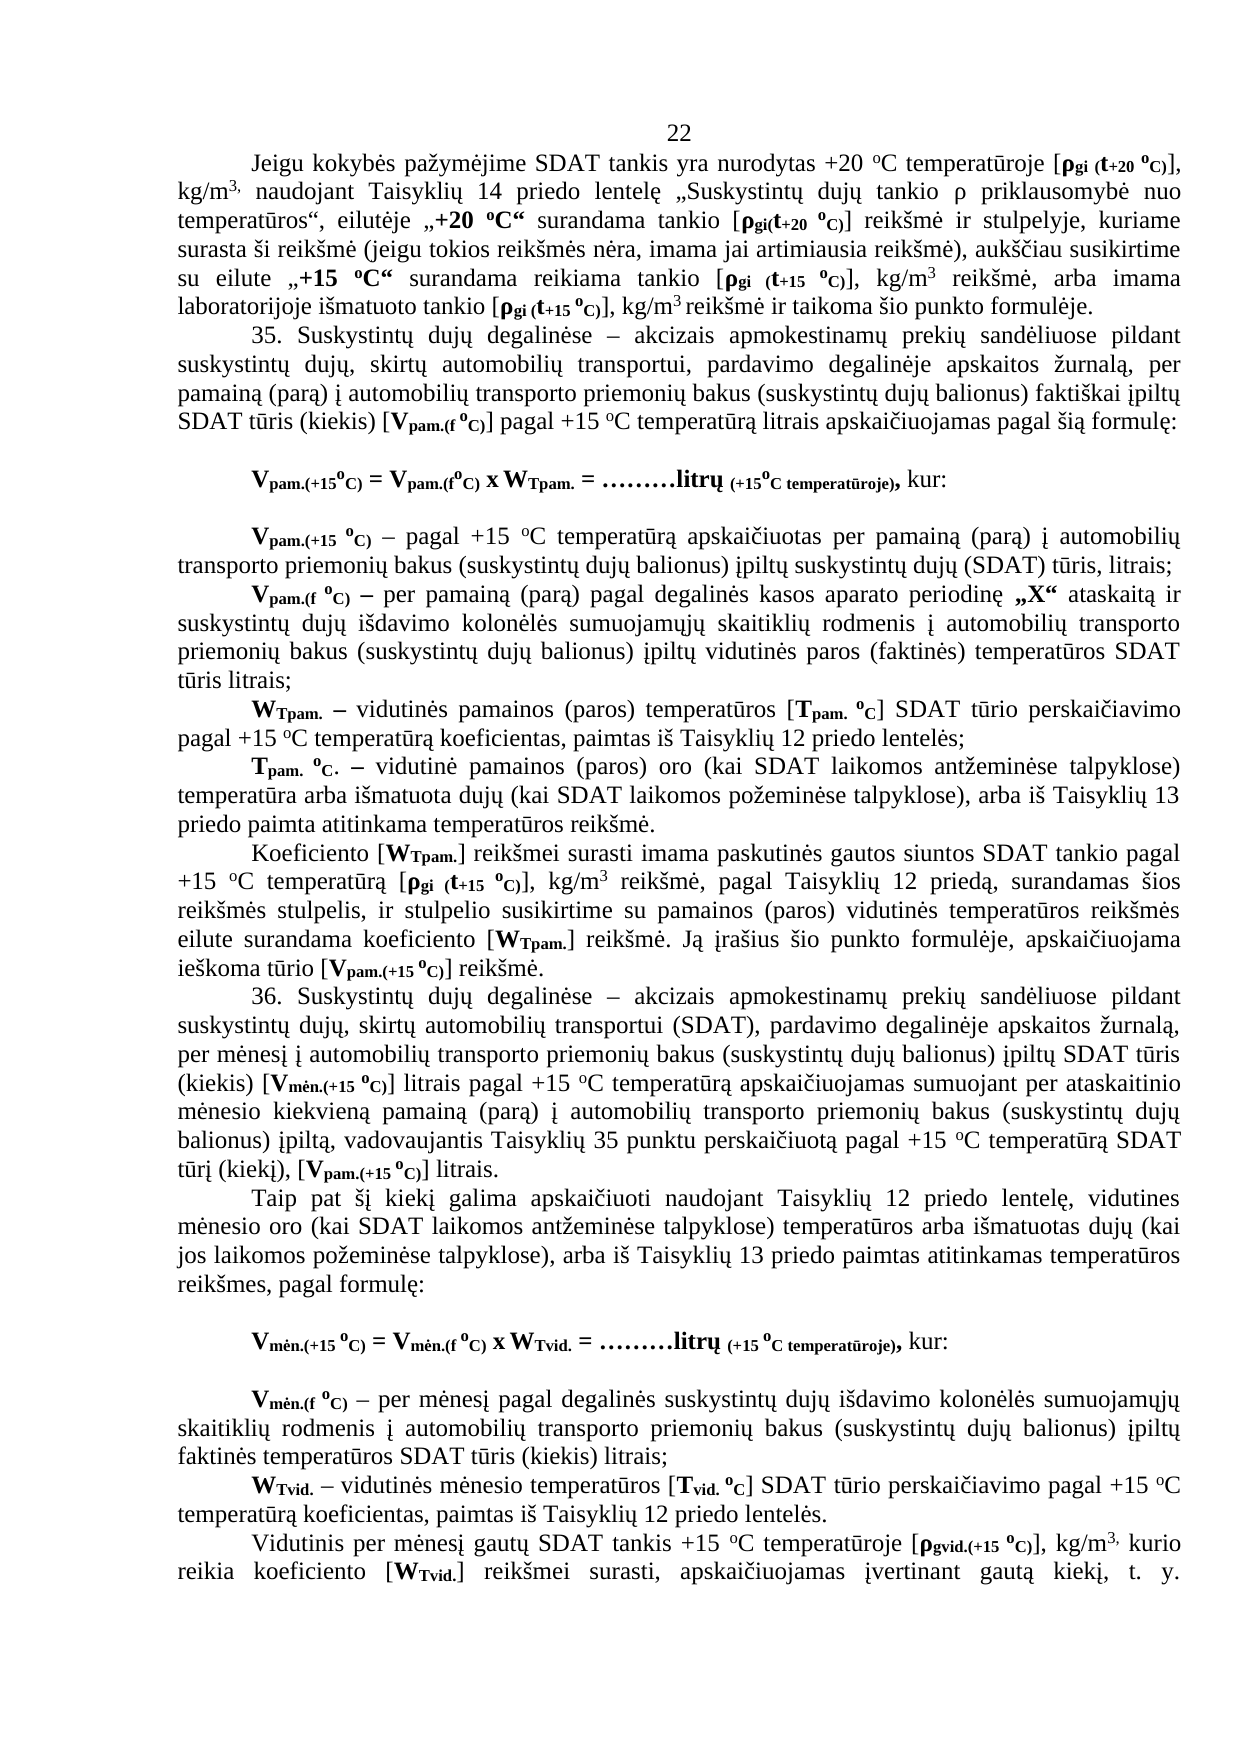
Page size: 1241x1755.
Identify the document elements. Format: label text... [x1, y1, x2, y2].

text Koeficiento [WTpam.] reikšmei surasti imama paskutinės gautos siuntos SDAT tankio pagal +15 oC temperatūrą [ρgi (t+15 oC)], kg/m3 reikšmė, pagal Taisyklių 12 priedą, surandamas šios reikšmės stulpelis, ir stulpelio susikirtime su pamainos (paros) vidutinės temperatūros reikšmės eilute surandama koeficiento [WTpam.] reikšmė. Ją įrašius šio punkto formulėje, apskaičiuojama ieškoma tūrio [Vpam.(+15 oC)] reikšmė. [177, 838, 1181, 981]
text Vidutinis per mėnesį gautų SDAT tankis +15 oC temperatūroje [ρgvid.(+15 oC)], kg/m3, kurio reikia koeficiento [WTvid.] reikšmei surasti, apskaičiuojamas įvertinant gautą kiekį, t. y. [177, 1528, 1181, 1585]
text Jeigu kokybės pažymėjime SDAT tankis yra nurodytas +20 oC temperatūroje [ρgi (t+20 oC)], kg/m3, naudojant Taisyklių 14 priedo lentelę „Suskystintų dujų tankio ρ priklausomybė nuo temperatūros“, eilutėje „+20 oC“ surandama tankio [ρgi(t+20 oC)] reikšmė ir stulpelyje, kuriame surasta ši reikšmė (jeigu tokios reikšmės nėra, imama jai artimiausia reikšmė), aukščiau susikirtime su eilute „+15 oC“ surandama reikiama tankio [ρgi (t+15 oC)], kg/m3 reikšmė, arba imama laboratorijoje išmatuoto tankio [ρgi (t+15 oC)], kg/m3 reikšmė ir taikoma šio punkto formulėje. [177, 148, 1181, 320]
text WTvid. – vidutinės mėnesio temperatūros [Tvid. oC] SDAT tūrio perskaičiavimo pagal +15 oC temperatūrą koeficientas, paimtas iš Taisyklių 12 priedo lentelės. [177, 1470, 1181, 1528]
text WTpam. – vidutinės pamainos (paros) temperatūros [Tpam. oC] SDAT tūrio perskaičiavimo pagal +15 oC temperatūrą koeficientas, paimtas iš Taisyklių 12 priedo lentelės; [177, 694, 1181, 751]
text 36. Suskystintų dujų degalinėse – akcizais apmokestinamų prekių sandėliuose pildant suskystintų dujų, skirtų automobilių transportui (SDAT), pardavimo degalinėje apskaitos žurnalą, per mėnesį į automobilių transporto priemonių bakus (suskystintų dujų balionus) įpiltų SDAT tūris (kiekis) [Vmėn.(+15 oC)] litrais pagal +15 oC temperatūrą apskaičiuojamas sumuojant per ataskaitinio mėnesio kiekvieną pamainą (parą) į automobilių transporto priemonių bakus (suskystintų dujų balionus) įpiltą, vadovaujantis Taisyklių 35 punktu perskaičiuotą pagal +15 oC temperatūrą SDAT tūrį (kiekį), [Vpam.(+15 oC)] litrais. [177, 981, 1181, 1183]
text Vmėn.(f oC) – per mėnesį pagal degalinės suskystintų dujų išdavimo kolonėlės sumuojamųjų skaitiklių rodmenis į automobilių transporto priemonių bakus (suskystintų dujų balionus) įpiltų faktinės temperatūros SDAT tūris (kiekis) litrais; [177, 1384, 1181, 1470]
text Vpam.(f oC) – per pamainą (parą) pagal degalinės kasos aparato periodinę „X“ ataskaitą ir suskystintų dujų išdavimo kolonėlės sumuojamųjų skaitiklių rodmenis į automobilių transporto priemonių bakus (suskystintų dujų balionus) įpiltų vidutinės paros (faktinės) temperatūros SDAT tūris litrais; [177, 579, 1181, 694]
text Vmėn.(+15 oC) = Vmėn.(f oC) x WTvid. = ………litrų (+15 oC temperatūroje), kur: [177, 1326, 1181, 1355]
text Tpam. oC. – vidutinė pamainos (paros) oro (kai SDAT laikomos antžeminėse talpyklose) temperatūra arba išmatuota dujų (kai SDAT laikomos požeminėse talpyklose), arba iš Taisyklių 13 priedo paimta atitinkama temperatūros reikšmė. [177, 751, 1181, 838]
text 35. Suskystintų dujų degalinėse – akcizais apmokestinamų prekių sandėliuose pildant suskystintų dujų, skirtų automobilių transportui, pardavimo degalinėje apskaitos žurnalą, per pamainą (parą) į automobilių transporto priemonių bakus (suskystintų dujų balionus) faktiškai įpiltų SDAT tūris (kiekis) [Vpam.(f oC)] pagal +15 oC temperatūrą litrais apskaičiuojamas pagal šią formulę: [177, 320, 1181, 435]
text Vpam.(+15 oC) – pagal +15 oC temperatūrą apskaičiuotas per pamainą (parą) į automobilių transporto priemonių bakus (suskystintų dujų balionus) įpiltų suskystintų dujų (SDAT) tūris, litrais; [177, 521, 1181, 579]
text Vpam.(+15oC) = Vpam.(foC) x WTpam. = ………litrų (+15oC temperatūroje), kur: [177, 464, 1181, 493]
text Taip pat šį kiekį galima apskaičiuoti naudojant Taisyklių 12 priedo lentelę, vidutines mėnesio oro (kai SDAT laikomos antžeminėse talpyklose) temperatūros arba išmatuotas dujų (kai jos laikomos požeminėse talpyklose), arba iš Taisyklių 13 priedo paimtas atitinkamas temperatūros reikšmes, pagal formulę: [177, 1183, 1181, 1298]
